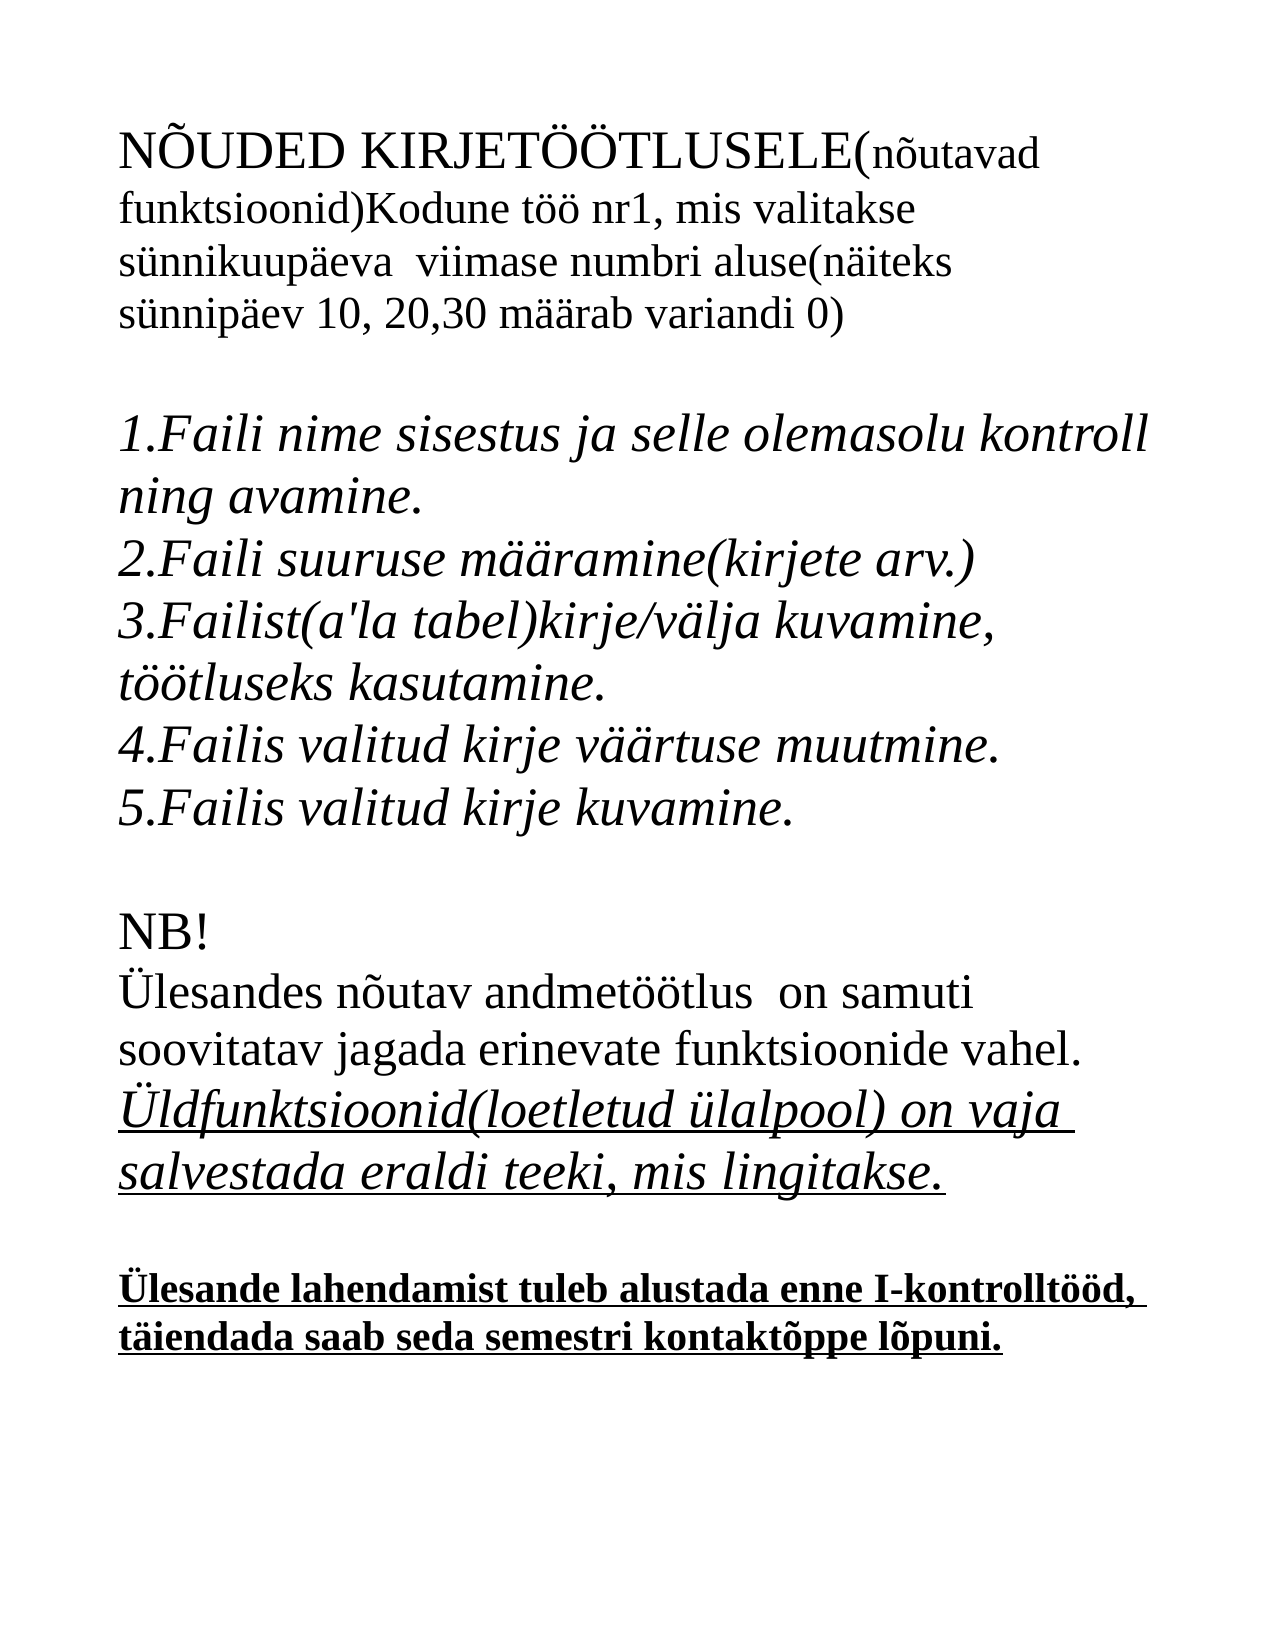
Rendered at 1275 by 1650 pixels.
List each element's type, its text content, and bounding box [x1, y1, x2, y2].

text Ülesandes nõutav andmetöötlus on samuti soovitatav jagada erinevate funktsioonide vahel. [118, 961, 1157, 1076]
text ning avamine. [118, 463, 1157, 525]
text sünnipäev 10, 20,30 määrab variandi 0) [118, 286, 1157, 338]
text Ülesande lahendamist tuleb alustada enne I-kontrolltööd, täiendada saab seda semestri kontaktõppe lõpuni. [118, 1263, 1157, 1359]
text töötluseks kasutamine. [118, 650, 1157, 712]
text 3.Failist(a'la tabel)kirje/välja kuvamine, [118, 588, 1157, 650]
text 1.Faili nime sisestus ja selle olemasolu kontroll [118, 401, 1157, 463]
text sünnikuupäeva viimase numbri aluse(näiteks [118, 233, 1157, 286]
text NÕUDED KIRJETÖÖTLUSELE(nõutavad funktsioonid)Kodune töö nr1, mis valitakse [118, 118, 1157, 233]
text 2.Faili suuruse määramine(kirjete arv.) [118, 525, 1157, 588]
text Üldfunktsioonid(loetletud ülalpool) on vaja salvestada eraldi teeki, mis lingitakse. [118, 1076, 1157, 1201]
text 5.Failis valitud kirje kuvamine. [118, 774, 1157, 837]
text 4.Failis valitud kirje väärtuse muutmine. [118, 712, 1157, 774]
text NB! [118, 899, 1157, 961]
